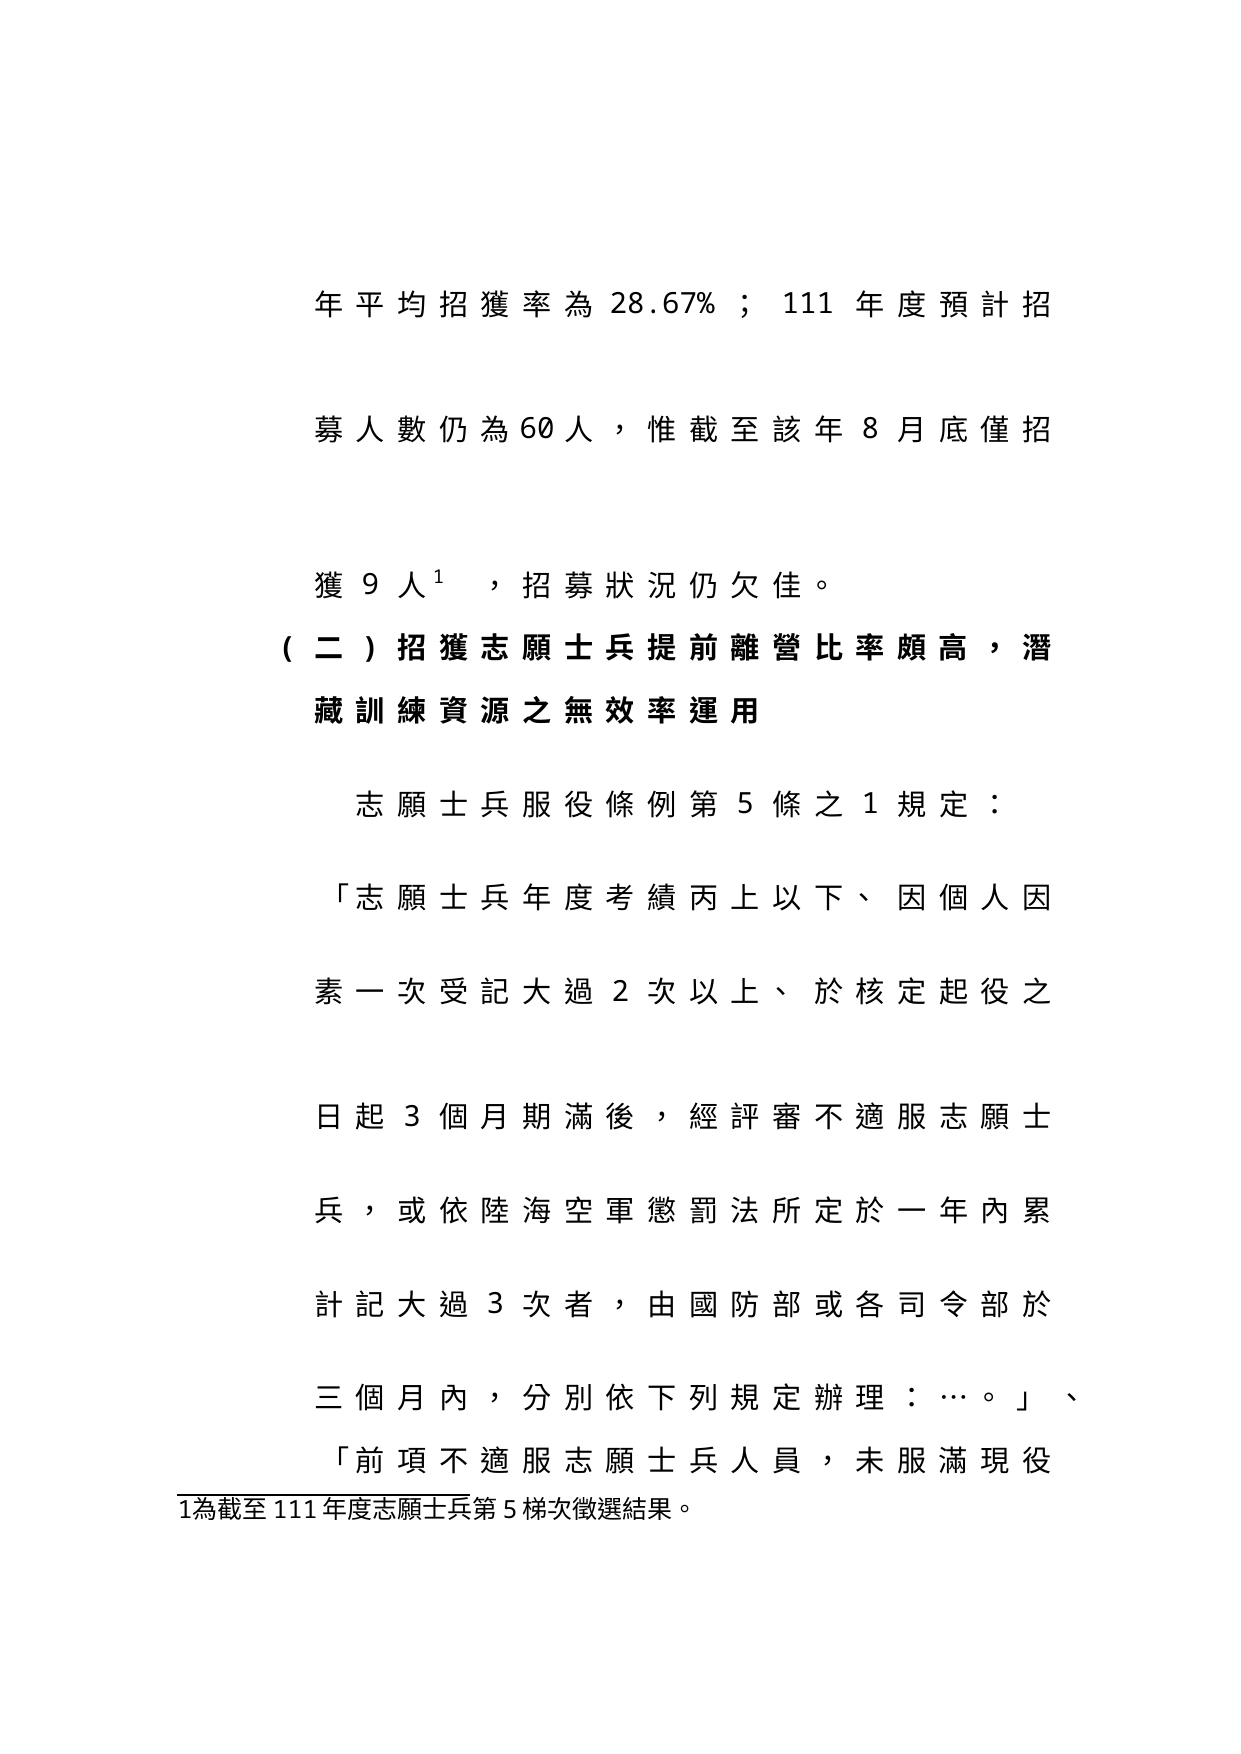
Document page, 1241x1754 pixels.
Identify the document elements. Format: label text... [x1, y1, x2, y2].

text (二)招獲志願士兵提前離營比率頗高，潛藏訓練資源之無效率運用 [242, 604, 1058, 729]
text 國家安全局組織法第8條規定：「本局為執行營區安全工作及情報、特勤任務等所需基層事務人力，得以兵役人員充任之，並會同相關部會辦理，…。」國安局為補充基層軍職人力需求，除藉甄選現役國軍軍官及士官到局服務外，亦在國防部協助下對外辦理志願士兵招募工作，招募對象均為社會青年。查該局106年度至110年度志願士兵招募之目標人數均為60人，然各年度實際招獲人數僅約10人至22人間(詳表1)，5年間合計招獲人數86人，年平均招獲率為28.67%；111年度預計招募人數仍為60人，惟截至該年8月底僅招獲9人，招募狀況仍欠佳。 [271, 229, 1058, 604]
text 為截至111年度志願士兵第5梯次徵選結果。 [177, 1496, 1063, 1525]
text 志願士兵服役條例第5條之1規定：「志願士兵年度考績丙上以下、因個人因素一次受記大過2次以上、於核定起役之日起3個月期滿後，經評審不適服志願士兵，或依陸海空軍懲罰法所定於一年內累計記大過3次者，由國防部或各司令部於三個月內，分別依下列規定辦理：…。」、「前項不適服志願士兵人員，未服滿現役最少年限者，應予賠償；…。」國安局106年度至110年度招獲志願士兵合計86人，未服滿志願士兵現役最少年限提前離營之人數15人(占同期間招獲志願士兵人數比率17.44%)，應賠償金額107萬3千元(詳表2)。雖志願士兵不適服現役原因及態樣多元，且國安局說明各年度賠償款均已收回，並無積欠情事，惟眾多志願士兵提前離營，除浪費部隊有限訓練資源外，亦需耗費相當人力處理後續賠償款收繳及追償等問題。 [271, 729, 1058, 1479]
